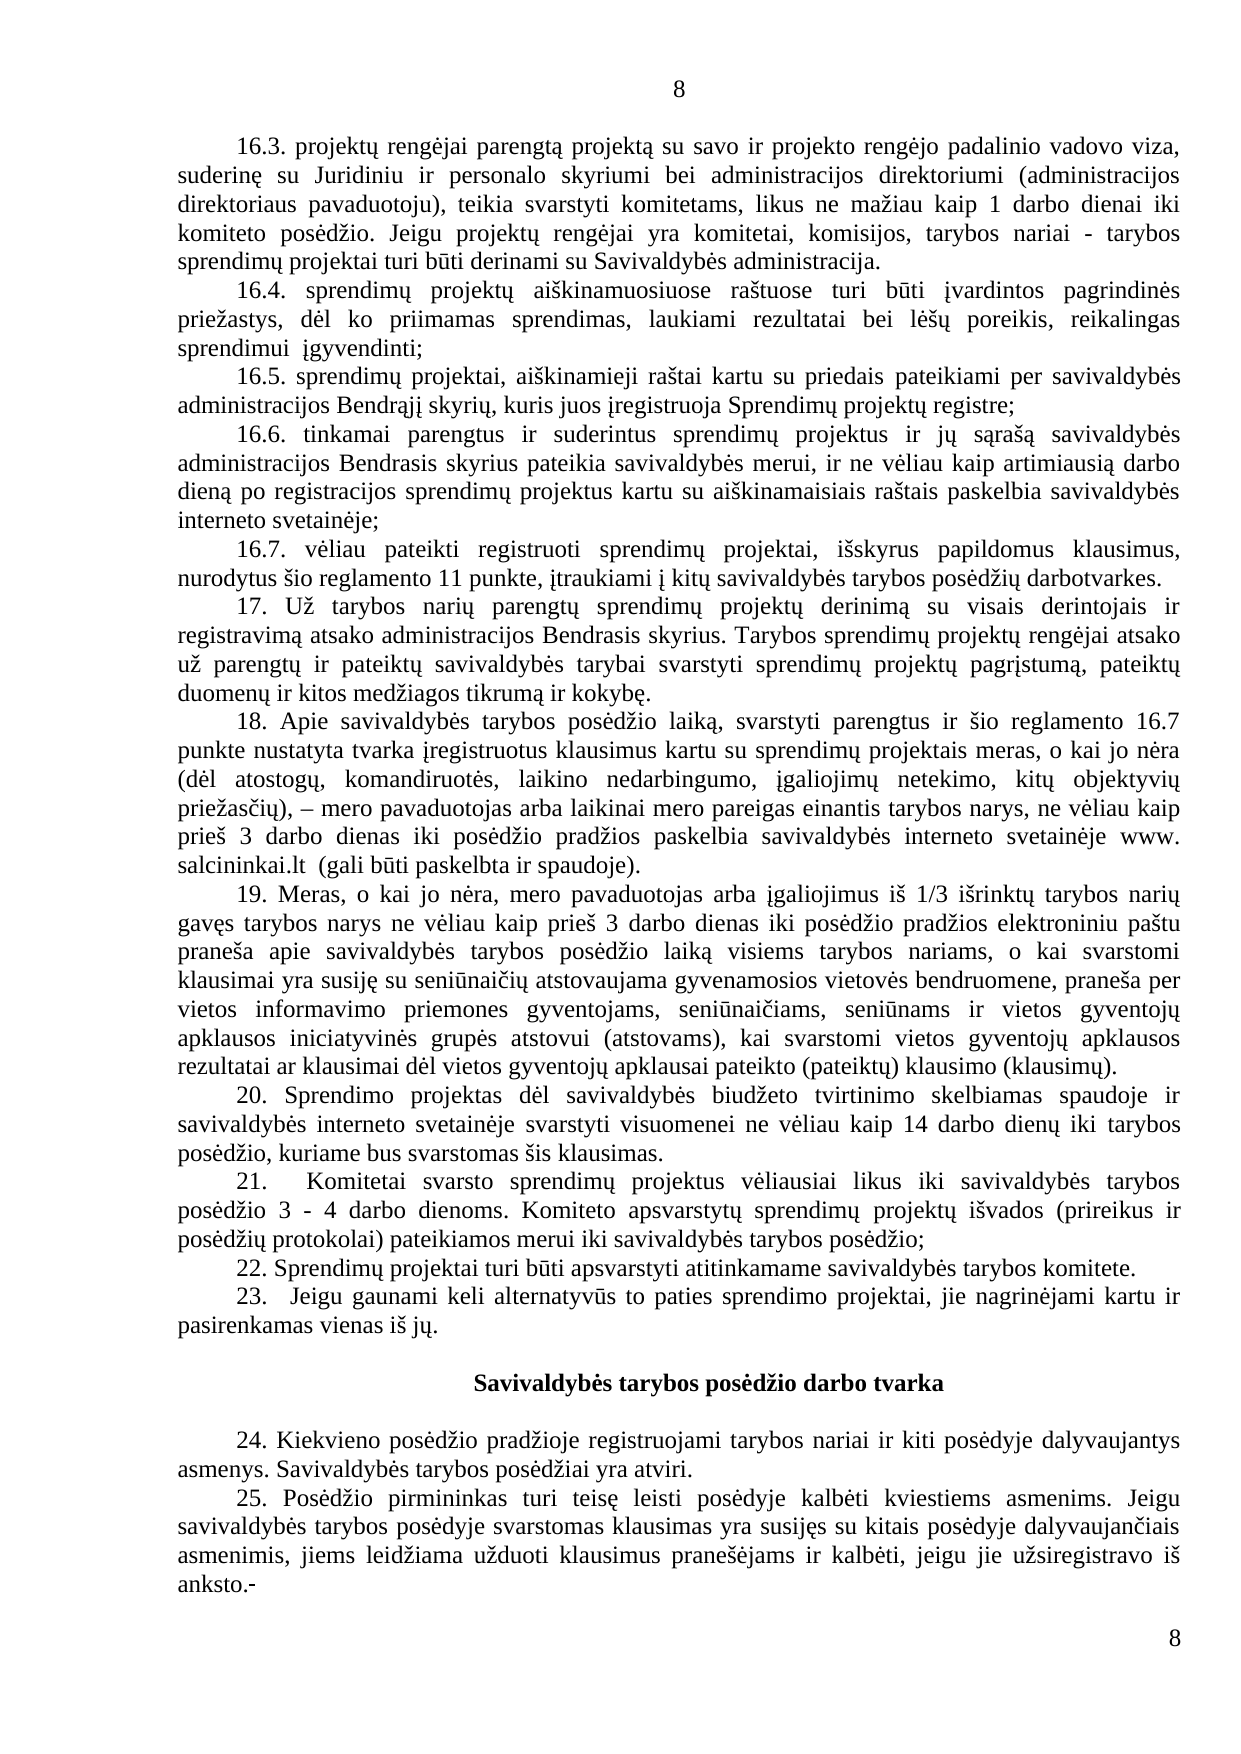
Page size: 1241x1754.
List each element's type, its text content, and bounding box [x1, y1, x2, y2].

text 16.5. sprendimų projektai, aiškinamieji raštai kartu su priedais pateikiami per savivaldybės administracijos Bendrąjį skyrių, kuris juos įregistruoja Sprendimų projektų registre; [177, 361, 1181, 419]
text 23. Jeigu gaunami keli alternatyvūs to paties sprendimo projektai, jie nagrinėjami kartu ir pasirenkamas vienas iš jų. [177, 1281, 1181, 1339]
text 16.3. projektų rengėjai parengtą projektą su savo ir projekto rengėjo padalinio vadovo viza, suderinę su Juridiniu ir personalo skyriumi bei administracijos direktoriumi (administracijos direktoriaus pavaduotoju), teikia svarstyti komitetams, likus ne mažiau kaip 1 darbo dienai iki komiteto posėdžio. Jeigu projektų rengėjai yra komitetai, komisijos, tarybos nariai - tarybos sprendimų projektai turi būti derinami su Savivaldybės administracija. [177, 131, 1181, 275]
text 18. Apie savivaldybės tarybos posėdžio laiką, svarstyti parengtus ir šio reglamento 16.7 punkte nustatyta tvarka įregistruotus klausimus kartu su sprendimų projektais meras, o kai jo nėra (dėl atostogų, komandiruotės, laikino nedarbingumo, įgaliojimų netekimo, kitų objektyvių priežasčių), – mero pavaduotojas arba laikinai mero pareigas einantis tarybos narys, ne vėliau kaip prieš 3 darbo dienas iki posėdžio pradžios paskelbia savivaldybės interneto svetainėje www. salcininkai.lt (gali būti paskelbta ir spaudoje). [177, 706, 1181, 879]
text Savivaldybės tarybos posėdžio darbo tvarka [177, 1368, 1181, 1396]
text 16.7. vėliau pateikti registruoti sprendimų projektai, išskyrus papildomus klausimus, nurodytus šio reglamento 11 punkte, įtraukiami į kitų savivaldybės tarybos posėdžių darbotvarkes. [177, 534, 1181, 591]
text 24. Kiekvieno posėdžio pradžioje registruojami tarybos nariai ir kiti posėdyje dalyvaujantys asmenys. Savivaldybės tarybos posėdžiai yra atviri. [177, 1425, 1181, 1483]
text 19. Meras, o kai jo nėra, mero pavaduotojas arba įgaliojimus iš 1/3 išrinktų tarybos narių gavęs tarybos narys ne vėliau kaip prieš 3 darbo dienas iki posėdžio pradžios elektroniniu paštu praneša apie savivaldybės tarybos posėdžio laiką visiems tarybos nariams, o kai svarstomi klausimai yra susiję su seniūnaičių atstovaujama gyvenamosios vietovės bendruomene, praneša per vietos informavimo priemones gyventojams, seniūnaičiams, seniūnams ir vietos gyventojų apklausos iniciatyvinės grupės atstovui (atstovams), kai svarstomi vietos gyventojų apklausos rezultatai ar klausimai dėl vietos gyventojų apklausai pateikto (pateiktų) klausimo (klausimų). [177, 879, 1181, 1080]
text 22. Sprendimų projektai turi būti apsvarstyti atitinkamame savivaldybės tarybos komitete. [177, 1253, 1181, 1281]
text 20. Sprendimo projektas dėl savivaldybės biudžeto tvirtinimo skelbiamas spaudoje ir savivaldybės interneto svetainėje svarstyti visuomenei ne vėliau kaip 14 darbo dienų iki tarybos posėdžio, kuriame bus svarstomas šis klausimas. [177, 1080, 1181, 1166]
text 16.6. tinkamai parengtus ir suderintus sprendimų projektus ir jų sąrašą savivaldybės administracijos Bendrasis skyrius pateikia savivaldybės merui, ir ne vėliau kaip artimiausią darbo dieną po registracijos sprendimų projektus kartu su aiškinamaisiais raštais paskelbia savivaldybės interneto svetainėje; [177, 419, 1181, 534]
text 25. Posėdžio pirmininkas turi teisę leisti posėdyje kalbėti kviestiems asmenims. Jeigu savivaldybės tarybos posėdyje svarstomas klausimas yra susijęs su kitais posėdyje dalyvaujančiais asmenimis, jiems leidžiama užduoti klausimus pranešėjams ir kalbėti, jeigu jie užsiregistravo iš anksto. [177, 1483, 1181, 1598]
text 21. Komitetai svarsto sprendimų projektus vėliausiai likus iki savivaldybės tarybos posėdžio 3 - 4 darbo dienoms. Komiteto apsvarstytų sprendimų projektų išvados (prireikus ir posėdžių protokolai) pateikiamos merui iki savivaldybės tarybos posėdžio; [177, 1166, 1181, 1253]
text 16.4. sprendimų projektų aiškinamuosiuose raštuose turi būti įvardintos pagrindinės priežastys, dėl ko priimamas sprendimas, laukiami rezultatai bei lėšų poreikis, reikalingas sprendimui įgyvendinti; [177, 275, 1181, 361]
text 17. Už tarybos narių parengtų sprendimų projektų derinimą su visais derintojais ir registravimą atsako administracijos Bendrasis skyrius. Tarybos sprendimų projektų rengėjai atsako už parengtų ir pateiktų savivaldybės tarybai svarstyti sprendimų projektų pagrįstumą, pateiktų duomenų ir kitos medžiagos tikrumą ir kokybę. [177, 591, 1181, 706]
